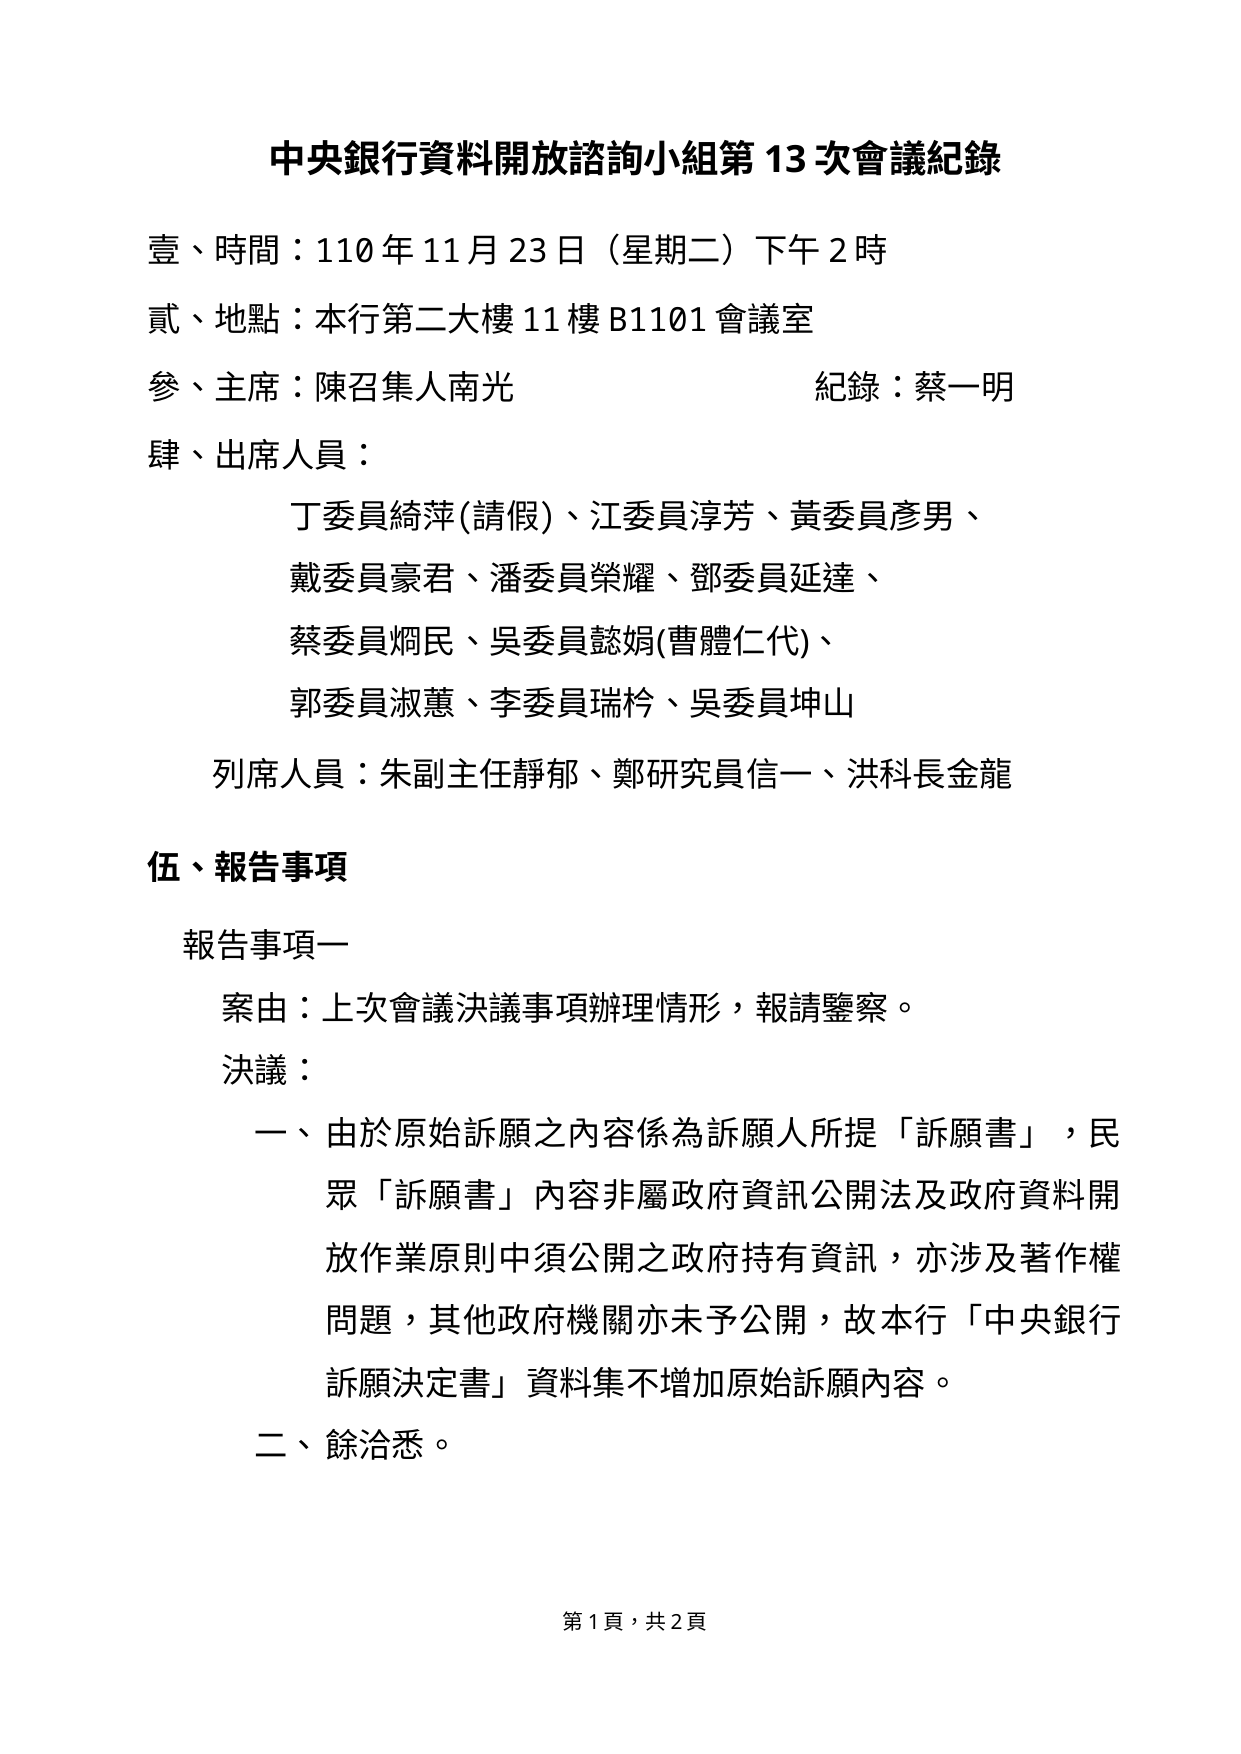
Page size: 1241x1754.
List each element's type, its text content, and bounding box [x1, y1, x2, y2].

text 伍、報告事項 [148, 829, 1122, 892]
text 郭委員淑蕙、李委員瑞枔、吳委員坤山 [283, 666, 1122, 728]
text 案由：上次會議決議事項辦理情形，報請鑒察。 [221, 970, 1122, 1033]
list 由於原始訴願之內容係為訴願人所提「訴願書」，民眾「訴願書」內容非屬政府資訊公開法及政府資料開放作業原則中須公開之政府持有資訊，亦涉及著作權問題，其他政府機關亦未予公開，故本行「中央銀行訴願決定書」資料集不增加原始訴願內容。 [254, 1095, 1122, 1408]
text 參、主席：陳召集人南光 紀錄：蔡一明 [148, 358, 1122, 410]
text 蔡委員烱民、吳委員懿娟(曹體仁代)、 [283, 603, 1122, 666]
text 戴委員豪君、潘委員榮耀、鄧委員延達、 [283, 541, 1122, 603]
text 丁委員綺萍(請假)、江委員淳芳、黃委員彥男、 [283, 478, 1122, 541]
text 肆、出席人員： [148, 426, 1122, 478]
text 報告事項一 [182, 908, 1122, 970]
list 餘洽悉。 [254, 1408, 1122, 1470]
text 中央銀行資料開放諮詢小組第13次會議紀錄 [148, 129, 1122, 184]
text 列席人員：朱副主任靜郁、鄭研究員信一、洪科長金龍 [213, 744, 1152, 797]
text 壹、時間：110年11月23日（星期二）下午2時 [148, 221, 1122, 273]
text 決議： [221, 1033, 1122, 1095]
text 貳、地點：本行第二大樓11樓B1101會議室 [148, 289, 1122, 342]
